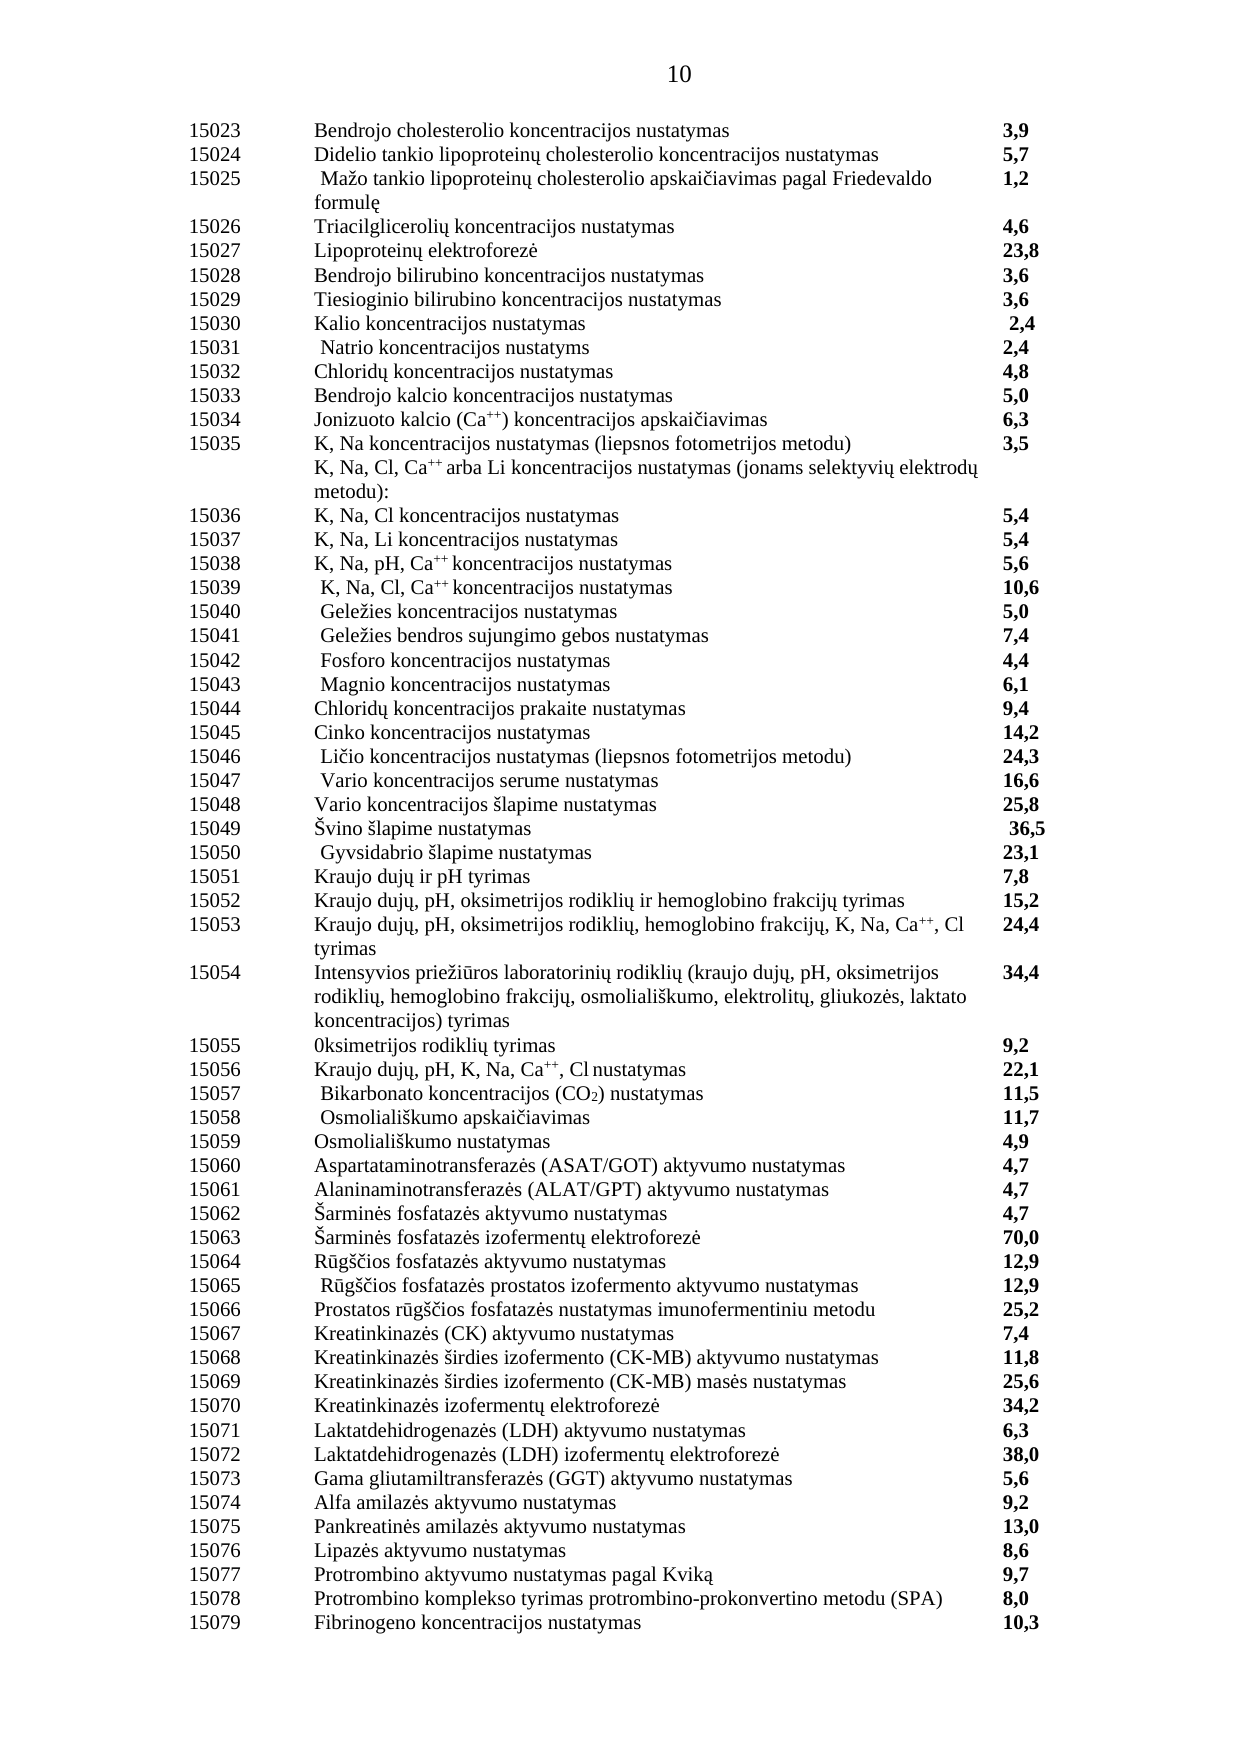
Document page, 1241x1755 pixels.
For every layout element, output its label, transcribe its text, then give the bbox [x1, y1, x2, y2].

table_cell 36,5 [991, 816, 1181, 840]
table_cell 15030 [177, 311, 303, 335]
table_cell Magnio koncentracijos nustatymas [303, 672, 991, 696]
table_cell Cinko koncentracijos nustatymas [303, 720, 991, 744]
table_cell 15039 [177, 575, 303, 599]
table_cell 16,6 [991, 768, 1181, 792]
table_cell 34,2 [991, 1394, 1181, 1417]
table_cell 15064 [177, 1249, 303, 1273]
table_cell 25,2 [991, 1297, 1181, 1321]
table_cell Kreatinkinazės širdies izofermento (CK-MB) masės nustatymas [303, 1369, 991, 1393]
table_cell Geležies koncentracijos nustatymas [303, 599, 991, 623]
table_cell 15065 [177, 1273, 303, 1297]
table_cell Rūgščios fosfatazės prostatos izofermento aktyvumo nustatymas [303, 1273, 991, 1297]
table_cell 15074 [177, 1490, 303, 1514]
table_cell 5,4 [991, 503, 1181, 527]
table_cell 15076 [177, 1538, 303, 1562]
table_cell 15071 [177, 1418, 303, 1442]
table_cell 9,7 [991, 1562, 1181, 1586]
table_cell 7,4 [991, 624, 1181, 647]
table_cell 4,6 [991, 214, 1181, 238]
table_cell 15037 [177, 527, 303, 551]
table_cell Aspartataminotransferazės (ASAT/GOT) aktyvumo nustatymas [303, 1153, 991, 1177]
table_cell Bendrojo bilirubino koncentracijos nustatymas [303, 263, 991, 287]
table_cell 12,9 [991, 1273, 1181, 1297]
table_cell 12,9 [991, 1249, 1181, 1273]
table_cell 15023 [177, 118, 303, 142]
table_cell 15061 [177, 1177, 303, 1201]
table_cell Laktatdehidrogenazės (LDH) izofermentų elektroforezė [303, 1442, 991, 1466]
table_cell 4,7 [991, 1201, 1181, 1225]
table_cell 15054 [177, 960, 303, 1032]
table_cell Kraujo dujų, pH, oksimetrijos rodiklių ir hemoglobino frakcijų tyrimas [303, 888, 991, 912]
table_cell 15058 [177, 1105, 303, 1129]
table_cell 15056 [177, 1057, 303, 1081]
table_cell 15075 [177, 1514, 303, 1538]
table_cell Protrombino komplekso tyrimas protrombino-prokonvertino metodu (SPA) [303, 1586, 991, 1610]
table_cell K, Na, Cl, Ca++ arba Li koncentracijos nustatymas (jonams selektyvių elektrodų metodu): [303, 455, 991, 503]
table_cell Kreatinkinazės širdies izofermento (CK-MB) aktyvumo nustatymas [303, 1345, 991, 1369]
table_cell 15069 [177, 1369, 303, 1393]
table_cell K, Na, pH, Ca++ koncentracijos nustatymas [303, 551, 991, 575]
table_cell 15041 [177, 624, 303, 647]
table_cell Triacilglicerolių koncentracijos nustatymas [303, 214, 991, 238]
table_cell 9,2 [991, 1033, 1181, 1057]
table_cell 15055 [177, 1033, 303, 1057]
table_cell 15078 [177, 1586, 303, 1610]
table_cell 11,7 [991, 1105, 1181, 1129]
table_cell Fosforo koncentracijos nustatymas [303, 648, 991, 672]
table_cell 15077 [177, 1562, 303, 1586]
table_cell 15073 [177, 1466, 303, 1490]
table_cell 4,8 [991, 359, 1181, 383]
table_cell Didelio tankio lipoproteinų cholesterolio koncentracijos nustatymas [303, 142, 991, 166]
table_cell 4,9 [991, 1129, 1181, 1153]
table_cell Švino šlapime nustatymas [303, 816, 991, 840]
table_cell 23,1 [991, 840, 1181, 864]
table_cell 15079 [177, 1610, 303, 1634]
table_cell 15038 [177, 551, 303, 575]
table_cell 15044 [177, 696, 303, 720]
table_cell 5,4 [991, 527, 1181, 551]
table_cell 9,4 [991, 696, 1181, 720]
table_cell Kraujo dujų, pH, oksimetrijos rodiklių, hemoglobino frakcijų, K, Na, Ca++, Cl tyrimas [303, 912, 991, 960]
table_cell 15063 [177, 1225, 303, 1249]
table_cell Ličio koncentracijos nustatymas (liepsnos fotometrijos metodu) [303, 744, 991, 768]
table_cell Kalio koncentracijos nustatymas [303, 311, 991, 335]
table_cell 1,2 [991, 166, 1181, 214]
table_cell 5,6 [991, 551, 1181, 575]
table_cell Laktatdehidrogenazės (LDH) aktyvumo nustatymas [303, 1418, 991, 1442]
table_cell Lipoproteinų elektroforezė [303, 239, 991, 262]
table_cell Kreatinkinazės izofermentų elektroforezė [303, 1394, 991, 1417]
table_cell 10,6 [991, 575, 1181, 599]
table_cell Tiesioginio bilirubino koncentracijos nustatymas [303, 287, 991, 311]
table_cell 0ksimetrijos rodiklių tyrimas [303, 1033, 991, 1057]
table_cell 9,2 [991, 1490, 1181, 1514]
table_cell 24,4 [991, 912, 1181, 960]
table_cell Vario koncentracijos šlapime nustatymas [303, 792, 991, 816]
table_cell 15040 [177, 599, 303, 623]
table_cell 11,5 [991, 1081, 1181, 1105]
table_cell [177, 455, 303, 503]
table_cell [991, 455, 1181, 503]
table_cell Prostatos rūgščios fosfatazės nustatymas imunofermentiniu metodu [303, 1297, 991, 1321]
table_cell 15057 [177, 1081, 303, 1105]
table_cell Pankreatinės amilazės aktyvumo nustatymas [303, 1514, 991, 1538]
table_cell 15043 [177, 672, 303, 696]
table_cell 15051 [177, 864, 303, 888]
table_cell 22,1 [991, 1057, 1181, 1081]
table_cell Chloridų koncentracijos nustatymas [303, 359, 991, 383]
table_cell 7,8 [991, 864, 1181, 888]
table_cell 15050 [177, 840, 303, 864]
table_cell 3,6 [991, 287, 1181, 311]
table_cell Protrombino aktyvumo nustatymas pagal Kviką [303, 1562, 991, 1586]
table_cell 15027 [177, 239, 303, 262]
table_cell 6,3 [991, 1418, 1181, 1442]
table_cell 15032 [177, 359, 303, 383]
table_cell 2,4 [991, 335, 1181, 359]
table_cell 15053 [177, 912, 303, 960]
table_cell Osmoliališkumo nustatymas [303, 1129, 991, 1153]
table_cell Intensyvios priežiūros laboratorinių rodiklių (kraujo dujų, pH, oksimetrijos rodiklių, hemoglobino frakcijų, osmoliališkumo, elektrolitų, gliukozės, laktato koncentracijos) tyrimas [303, 960, 991, 1032]
table_cell Bendrojo kalcio koncentracijos nustatymas [303, 383, 991, 407]
table_cell 13,0 [991, 1514, 1181, 1538]
table_cell 8,6 [991, 1538, 1181, 1562]
table_cell 15036 [177, 503, 303, 527]
table_cell 8,0 [991, 1586, 1181, 1610]
table_cell Gama gliutamiltransferazės (GGT) aktyvumo nustatymas [303, 1466, 991, 1490]
table_cell 6,1 [991, 672, 1181, 696]
table_cell Kraujo dujų ir pH tyrimas [303, 864, 991, 888]
table_cell 38,0 [991, 1442, 1181, 1466]
table_cell 34,4 [991, 960, 1181, 1032]
table_cell 4,7 [991, 1177, 1181, 1201]
table_cell 15048 [177, 792, 303, 816]
table_cell 15028 [177, 263, 303, 287]
table_cell 23,8 [991, 239, 1181, 262]
table_cell 15060 [177, 1153, 303, 1177]
table_cell Gyvsidabrio šlapime nustatymas [303, 840, 991, 864]
table_cell 15066 [177, 1297, 303, 1321]
table_cell Šarminės fosfatazės izofermentų elektroforezė [303, 1225, 991, 1249]
table_cell 3,9 [991, 118, 1181, 142]
table_cell 15049 [177, 816, 303, 840]
table_cell K, Na, Cl, Ca++ koncentracijos nustatymas [303, 575, 991, 599]
table_cell 15025 [177, 166, 303, 214]
table_cell Kraujo dujų, pH, K, Na, Ca++, Cl nustatymas [303, 1057, 991, 1081]
table_cell 15068 [177, 1345, 303, 1369]
table_cell Natrio koncentracijos nustatyms [303, 335, 991, 359]
table_cell Vario koncentracijos serume nustatymas [303, 768, 991, 792]
table_cell K, Na, Li koncentracijos nustatymas [303, 527, 991, 551]
table_cell 15035 [177, 431, 303, 455]
table_cell 14,2 [991, 720, 1181, 744]
table_cell 15045 [177, 720, 303, 744]
table_cell 5,7 [991, 142, 1181, 166]
table_cell 15033 [177, 383, 303, 407]
table_cell 15072 [177, 1442, 303, 1466]
table_cell 7,4 [991, 1321, 1181, 1345]
table_cell 24,3 [991, 744, 1181, 768]
table_cell 4,7 [991, 1153, 1181, 1177]
table_cell 15042 [177, 648, 303, 672]
table_cell 25,8 [991, 792, 1181, 816]
table_cell Šarminės fosfatazės aktyvumo nustatymas [303, 1201, 991, 1225]
table_cell Bikarbonato koncentracijos (CO2) nustatymas [303, 1081, 991, 1105]
table_cell 15047 [177, 768, 303, 792]
table_cell 70,0 [991, 1225, 1181, 1249]
table_cell Bendrojo cholesterolio koncentracijos nustatymas [303, 118, 991, 142]
table_cell 3,6 [991, 263, 1181, 287]
table_cell Fibrinogeno koncentracijos nustatymas [303, 1610, 991, 1634]
table_cell 15034 [177, 407, 303, 431]
table_cell Lipazės aktyvumo nustatymas [303, 1538, 991, 1562]
table_cell 15062 [177, 1201, 303, 1225]
table_cell 11,8 [991, 1345, 1181, 1369]
table_cell 15026 [177, 214, 303, 238]
table_cell Jonizuoto kalcio (Ca++) koncentracijos apskaičiavimas [303, 407, 991, 431]
table_cell 15024 [177, 142, 303, 166]
table_cell 5,0 [991, 383, 1181, 407]
table_cell K, Na, Cl koncentracijos nustatymas [303, 503, 991, 527]
table_cell 10,3 [991, 1610, 1181, 1634]
table_cell Mažo tankio lipoproteinų cholesterolio apskaičiavimas pagal Friedevaldo formulę [303, 166, 991, 214]
table_cell Chloridų koncentracijos prakaite nustatymas [303, 696, 991, 720]
table_cell 4,4 [991, 648, 1181, 672]
table_cell Osmoliališkumo apskaičiavimas [303, 1105, 991, 1129]
table_cell 25,6 [991, 1369, 1181, 1393]
table_cell 15052 [177, 888, 303, 912]
table_cell 15070 [177, 1394, 303, 1417]
table_cell Alfa amilazės aktyvumo nustatymas [303, 1490, 991, 1514]
table_cell 5,0 [991, 599, 1181, 623]
table_cell 6,3 [991, 407, 1181, 431]
table_cell 5,6 [991, 1466, 1181, 1490]
table_cell 15031 [177, 335, 303, 359]
table_cell 15067 [177, 1321, 303, 1345]
table_cell 15,2 [991, 888, 1181, 912]
table_cell K, Na koncentracijos nustatymas (liepsnos fotometrijos metodu) [303, 431, 991, 455]
table_cell Geležies bendros sujungimo gebos nustatymas [303, 624, 991, 647]
table_cell Kreatinkinazės (CK) aktyvumo nustatymas [303, 1321, 991, 1345]
table_cell Rūgščios fosfatazės aktyvumo nustatymas [303, 1249, 991, 1273]
table_cell 15029 [177, 287, 303, 311]
table_cell 2,4 [991, 311, 1181, 335]
table_cell 15059 [177, 1129, 303, 1153]
table_cell 15046 [177, 744, 303, 768]
table_cell Alaninaminotransferazės (ALAT/GPT) aktyvumo nustatymas [303, 1177, 991, 1201]
table_cell 3,5 [991, 431, 1181, 455]
